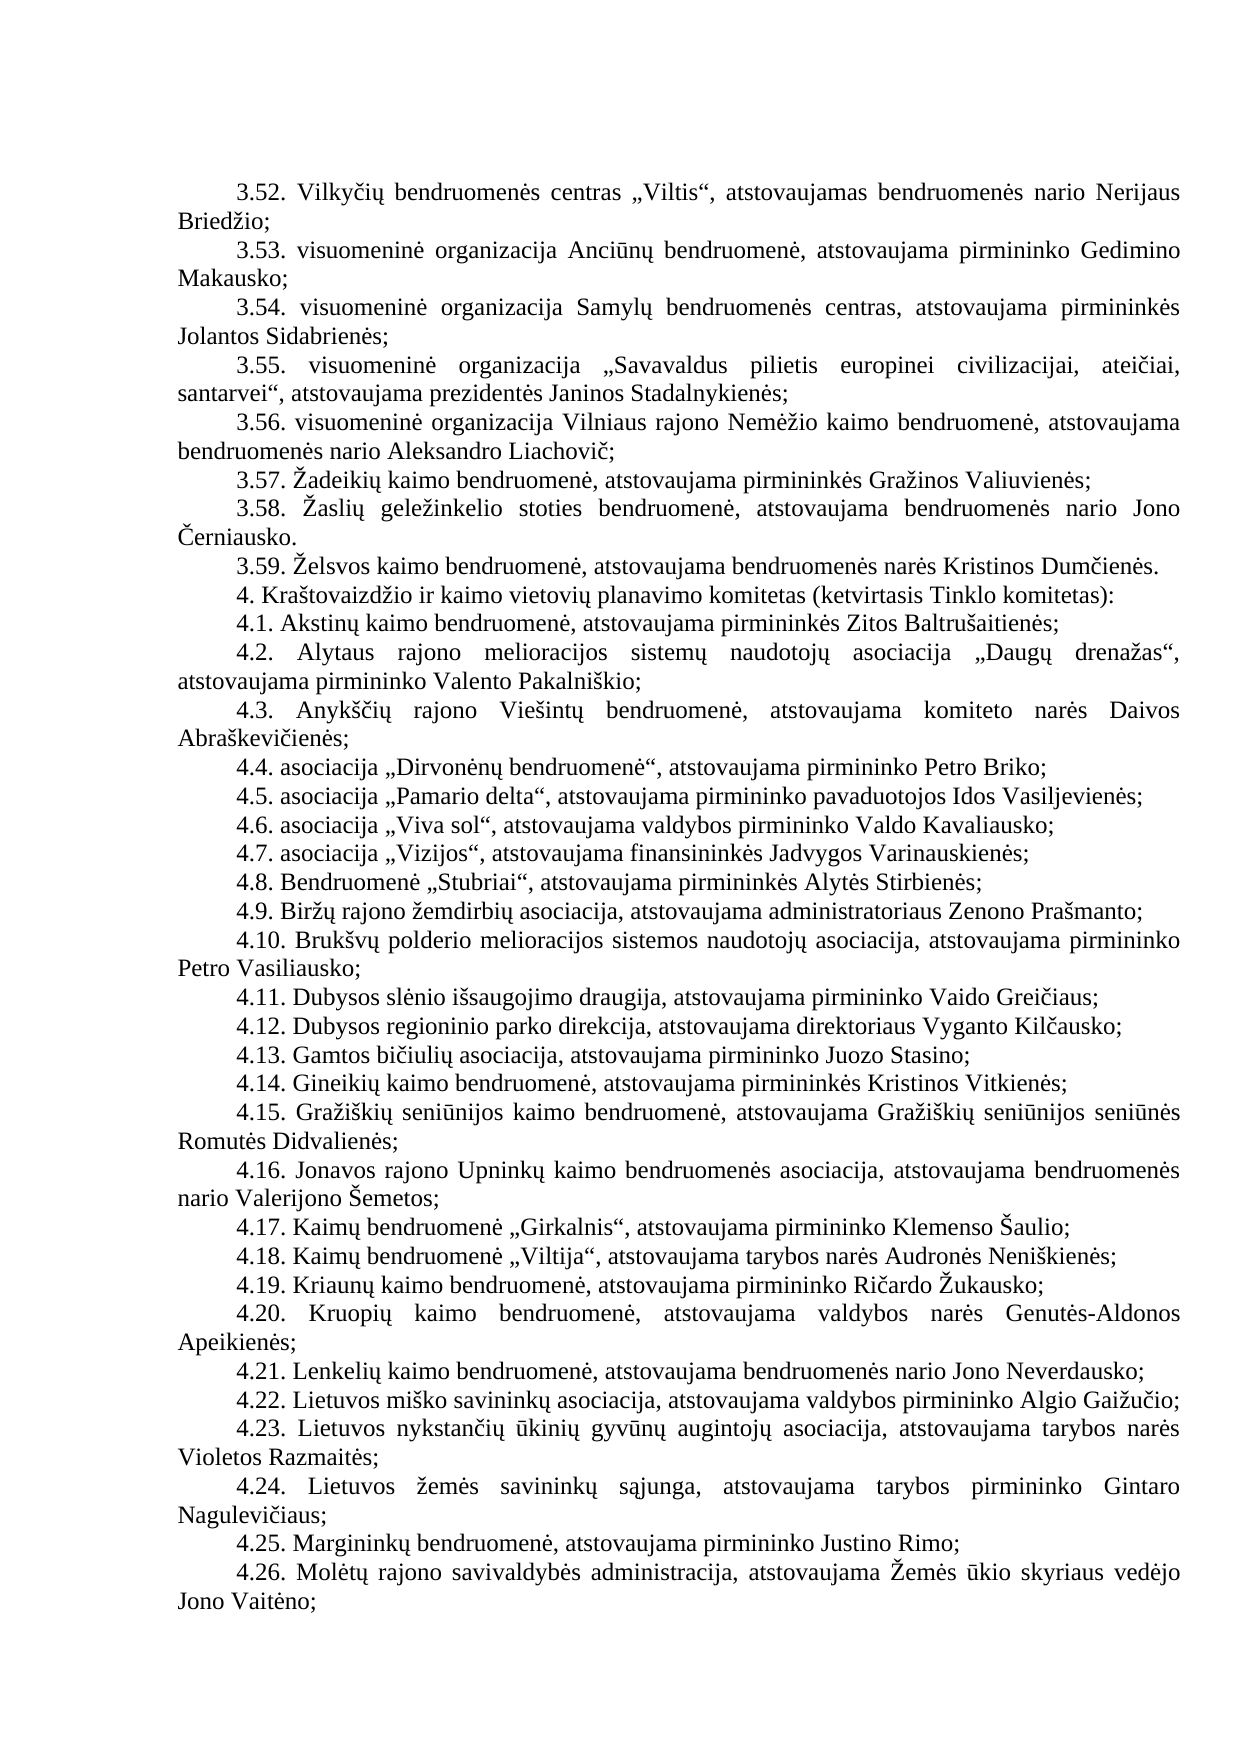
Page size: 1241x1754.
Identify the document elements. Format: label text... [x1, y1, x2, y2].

text 4.4. asociacija „Dirvonėnų bendruomenė“, atstovaujama pirmininko Petro Briko; [177, 752, 1181, 781]
text 3.57. Žadeikių kaimo bendruomenė, atstovaujama pirmininkės Gražinos Valiuvienės; [177, 465, 1181, 493]
text 4.2. Alytaus rajono melioracijos sistemų naudotojų asociacija „Daugų drenažas“, atstovaujama pirmininko Valento Pakalniškio; [177, 637, 1181, 695]
text 3.52. Vilkyčių bendruomenės centras „Viltis“, atstovaujamas bendruomenės nario Nerijaus Briedžio; [177, 177, 1181, 235]
text 4.21. Lenkelių kaimo bendruomenė, atstovaujama bendruomenės nario Jono Neverdausko; [177, 1356, 1181, 1385]
text 4.8. Bendruomenė „Stubriai“, atstovaujama pirmininkės Alytės Stirbienės; [177, 867, 1181, 896]
text 3.54. visuomeninė organizacija Samylų bendruomenės centras, atstovaujama pirmininkės Jolantos Sidabrienės; [177, 292, 1181, 350]
text 4.11. Dubysos slėnio išsaugojimo draugija, atstovaujama pirmininko Vaido Greičiaus; [177, 982, 1181, 1011]
text 4.24. Lietuvos žemės savininkų sąjunga, atstovaujama tarybos pirmininko Gintaro Nagulevičiaus; [177, 1471, 1181, 1528]
text 4.1. Akstinų kaimo bendruomenė, atstovaujama pirmininkės Zitos Baltrušaitienės; [177, 608, 1181, 637]
text 4.16. Jonavos rajono Upninkų kaimo bendruomenės asociacija, atstovaujama bendruomenės nario Valerijono Šemetos; [177, 1155, 1181, 1212]
text 4.25. Margininkų bendruomenė, atstovaujama pirmininko Justino Rimo; [177, 1528, 1181, 1557]
text 4.6. asociacija „Viva sol“, atstovaujama valdybos pirmininko Valdo Kavaliausko; [177, 810, 1181, 838]
text 4.18. Kaimų bendruomenė „Viltija“, atstovaujama tarybos narės Audronės Neniškienės; [177, 1241, 1181, 1270]
text 4.20. Kruopių kaimo bendruomenė, atstovaujama valdybos narės Genutės-Aldonos Apeikienės; [177, 1298, 1181, 1356]
text 4. Kraštovaizdžio ir kaimo vietovių planavimo komitetas (ketvirtasis Tinklo komitetas): [177, 580, 1181, 608]
text 4.19. Kriaunų kaimo bendruomenė, atstovaujama pirmininko Ričardo Žukausko; [177, 1270, 1181, 1298]
text 4.14. Gineikių kaimo bendruomenė, atstovaujama pirmininkės Kristinos Vitkienės; [177, 1068, 1181, 1097]
text 4.15. Gražiškių seniūnijos kaimo bendruomenė, atstovaujama Gražiškių seniūnijos seniūnės Romutės Didvalienės; [177, 1097, 1181, 1155]
text 4.5. asociacija „Pamario delta“, atstovaujama pirmininko pavaduotojos Idos Vasiljevienės; [177, 781, 1181, 810]
text 3.59. Želsvos kaimo bendruomenė, atstovaujama bendruomenės narės Kristinos Dumčienės. [177, 551, 1181, 580]
text 4.10. Brukšvų polderio melioracijos sistemos naudotojų asociacija, atstovaujama pirmininko Petro Vasiliausko; [177, 925, 1181, 982]
text 3.58. Žaslių geležinkelio stoties bendruomenė, atstovaujama bendruomenės nario Jono Černiausko. [177, 493, 1181, 551]
text 4.9. Biržų rajono žemdirbių asociacija, atstovaujama administratoriaus Zenono Prašmanto; [177, 896, 1181, 925]
text 4.12. Dubysos regioninio parko direkcija, atstovaujama direktoriaus Vyganto Kilčausko; [177, 1011, 1181, 1040]
text 3.53. visuomeninė organizacija Anciūnų bendruomenė, atstovaujama pirmininko Gedimino Makausko; [177, 235, 1181, 292]
text 4.26. Molėtų rajono savivaldybės administracija, atstovaujama Žemės ūkio skyriaus vedėjo Jono Vaitėno; [177, 1557, 1181, 1615]
text 4.22. Lietuvos miško savininkų asociacija, atstovaujama valdybos pirmininko Algio Gaižučio; [177, 1385, 1181, 1413]
text 4.7. asociacija „Vizijos“, atstovaujama finansininkės Jadvygos Varinauskienės; [177, 838, 1181, 867]
text 3.55. visuomeninė organizacija „Savavaldus pilietis europinei civilizacijai, ateičiai, santarvei“, atstovaujama prezidentės Janinos Stadalnykienės; [177, 350, 1181, 407]
text 3.56. visuomeninė organizacija Vilniaus rajono Nemėžio kaimo bendruomenė, atstovaujama bendruomenės nario Aleksandro Liachovič; [177, 407, 1181, 465]
text 4.23. Lietuvos nykstančių ūkinių gyvūnų augintojų asociacija, atstovaujama tarybos narės Violetos Razmaitės; [177, 1413, 1181, 1471]
text 4.17. Kaimų bendruomenė „Girkalnis“, atstovaujama pirmininko Klemenso Šaulio; [177, 1212, 1181, 1241]
text 4.13. Gamtos bičiulių asociacija, atstovaujama pirmininko Juozo Stasino; [177, 1040, 1181, 1068]
text 4.3. Anykščių rajono Viešintų bendruomenė, atstovaujama komiteto narės Daivos Abraškevičienės; [177, 695, 1181, 752]
